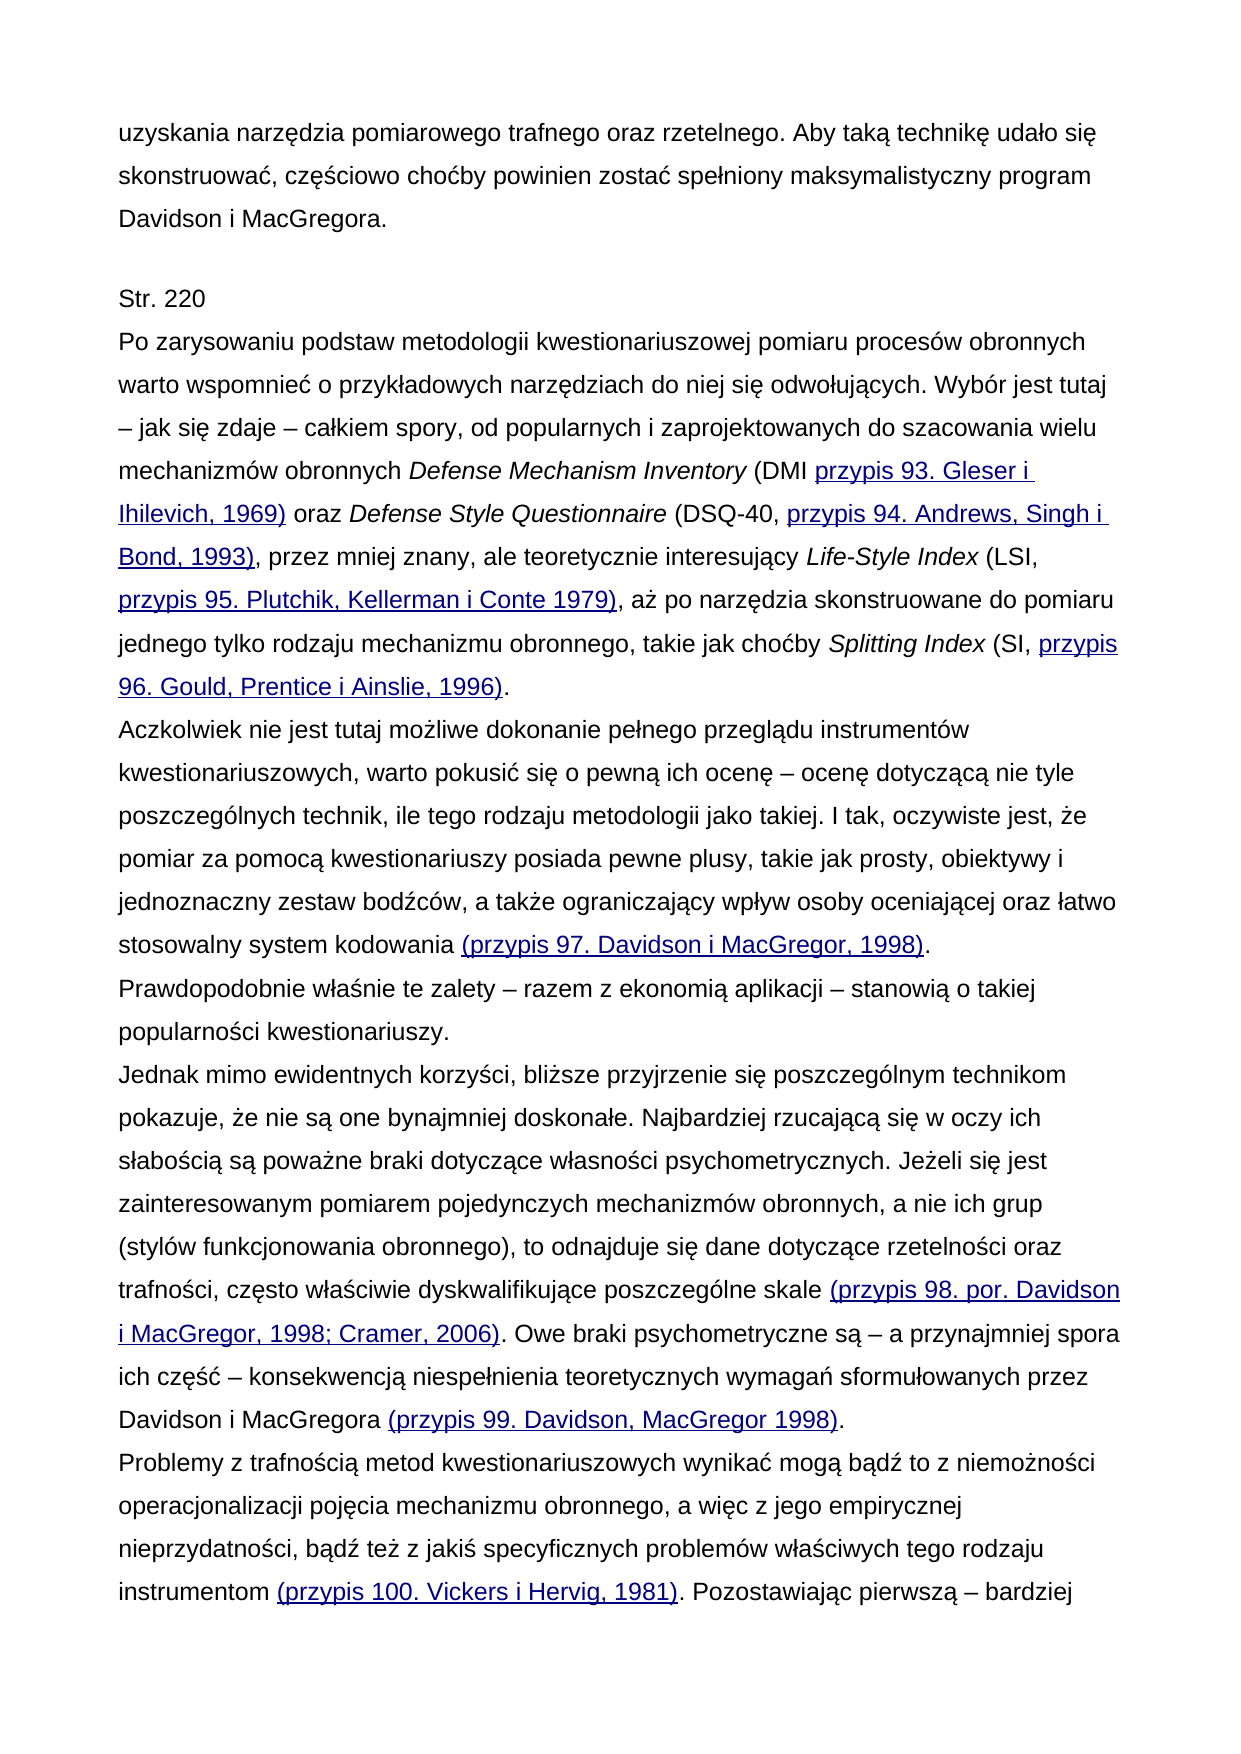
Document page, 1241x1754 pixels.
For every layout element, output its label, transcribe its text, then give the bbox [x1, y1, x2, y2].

text Aczkolwiek nie jest tutaj możliwe dokonanie pełnego przeglądu instrumentów kwestionariuszowych, warto pokusić się o pewną ich ocenę – ocenę dotyczącą nie tyle poszczególnych technik, ile tego rodzaju metodologii jako takiej. I tak, oczywiste jest, że pomiar za pomocą kwestionariuszy posiada pewne plusy, takie jak prosty, obiektywy i jednoznaczny zestaw bodźców, a także ograniczający wpływ osoby oceniającej oraz łatwo stosowalny system kodowania (przypis 97. Davidson i MacGregor, 1998). Prawdopodobnie właśnie te zalety – razem z ekonomią aplikacji – stanowią o takiej popularności kwestionariuszy. [118, 715, 1122, 1045]
text Jednak mimo ewidentnych korzyści, bliższe przyjrzenie się poszczególnym technikom pokazuje, że nie są one bynajmniej doskonałe. Najbardziej rzucającą się w oczy ich słabością są poważne braki dotyczące własności psychometrycznych. Jeżeli się jest zainteresowanym pomiarem pojedynczych mechanizmów obronnych, a nie ich grup (stylów funkcjonowania obronnego), to odnajduje się dane dotyczące rzetelności oraz trafności, często właściwie dyskwalifikujące poszczególne skale (przypis 98. por. Davidson i MacGregor, 1998; Cramer, 2006). Owe braki psychometryczne są – a przynajmniej spora ich część – konsekwencją niespełnienia teoretycznych wymagań sformułowanych przez Davidson i MacGregora (przypis 99. Davidson, MacGregor 1998). [118, 1060, 1122, 1433]
text Po zarysowaniu podstaw metodologii kwestionariuszowej pomiaru procesów obronnych warto wspomnieć o przykładowych narzędziach do niej się odwołujących. Wybór jest tutaj – jak się zdaje – całkiem spory, od popularnych i zaprojektowanych do szacowania wielu mechanizmów obronnych Defense Mechanism Inventory (DMI przypis 93. Gleser i Ihilevich, 1969) oraz Defense Style Questionnaire (DSQ-40, przypis 94. Andrews, Singh i Bond, 1993), przez mniej znany, ale teoretycznie interesujący Life-Style Index (LSI, przypis 95. Plutchik, Kellerman i Conte 1979), aż po narzędzia skonstruowane do pomiaru jednego tylko rodzaju mechanizmu obronnego, takie jak choćby Splitting Index (SI, przypis 96. Gould, Prentice i Ainslie, 1996). [118, 327, 1122, 700]
text uzyskania narzędzia pomiarowego trafnego oraz rzetelnego. Aby taką technikę udało się skonstruować, częściowo choćby powinien zostać spełniony maksymalistyczny program Davidson i MacGregora. [118, 118, 1122, 233]
text Str. 220 [118, 283, 1122, 312]
text Problemy z trafnością metod kwestionariuszowych wynikać mogą bądź to z niemożności operacjonalizacji pojęcia mechanizmu obronnego, a więc z jego empirycznej nieprzydatności, bądź też z jakiś specyficznych problemów właściwych tego rodzaju instrumentom (przypis 100. Vickers i Hervig, 1981). Pozostawiając pierwszą – bardziej [118, 1448, 1122, 1606]
